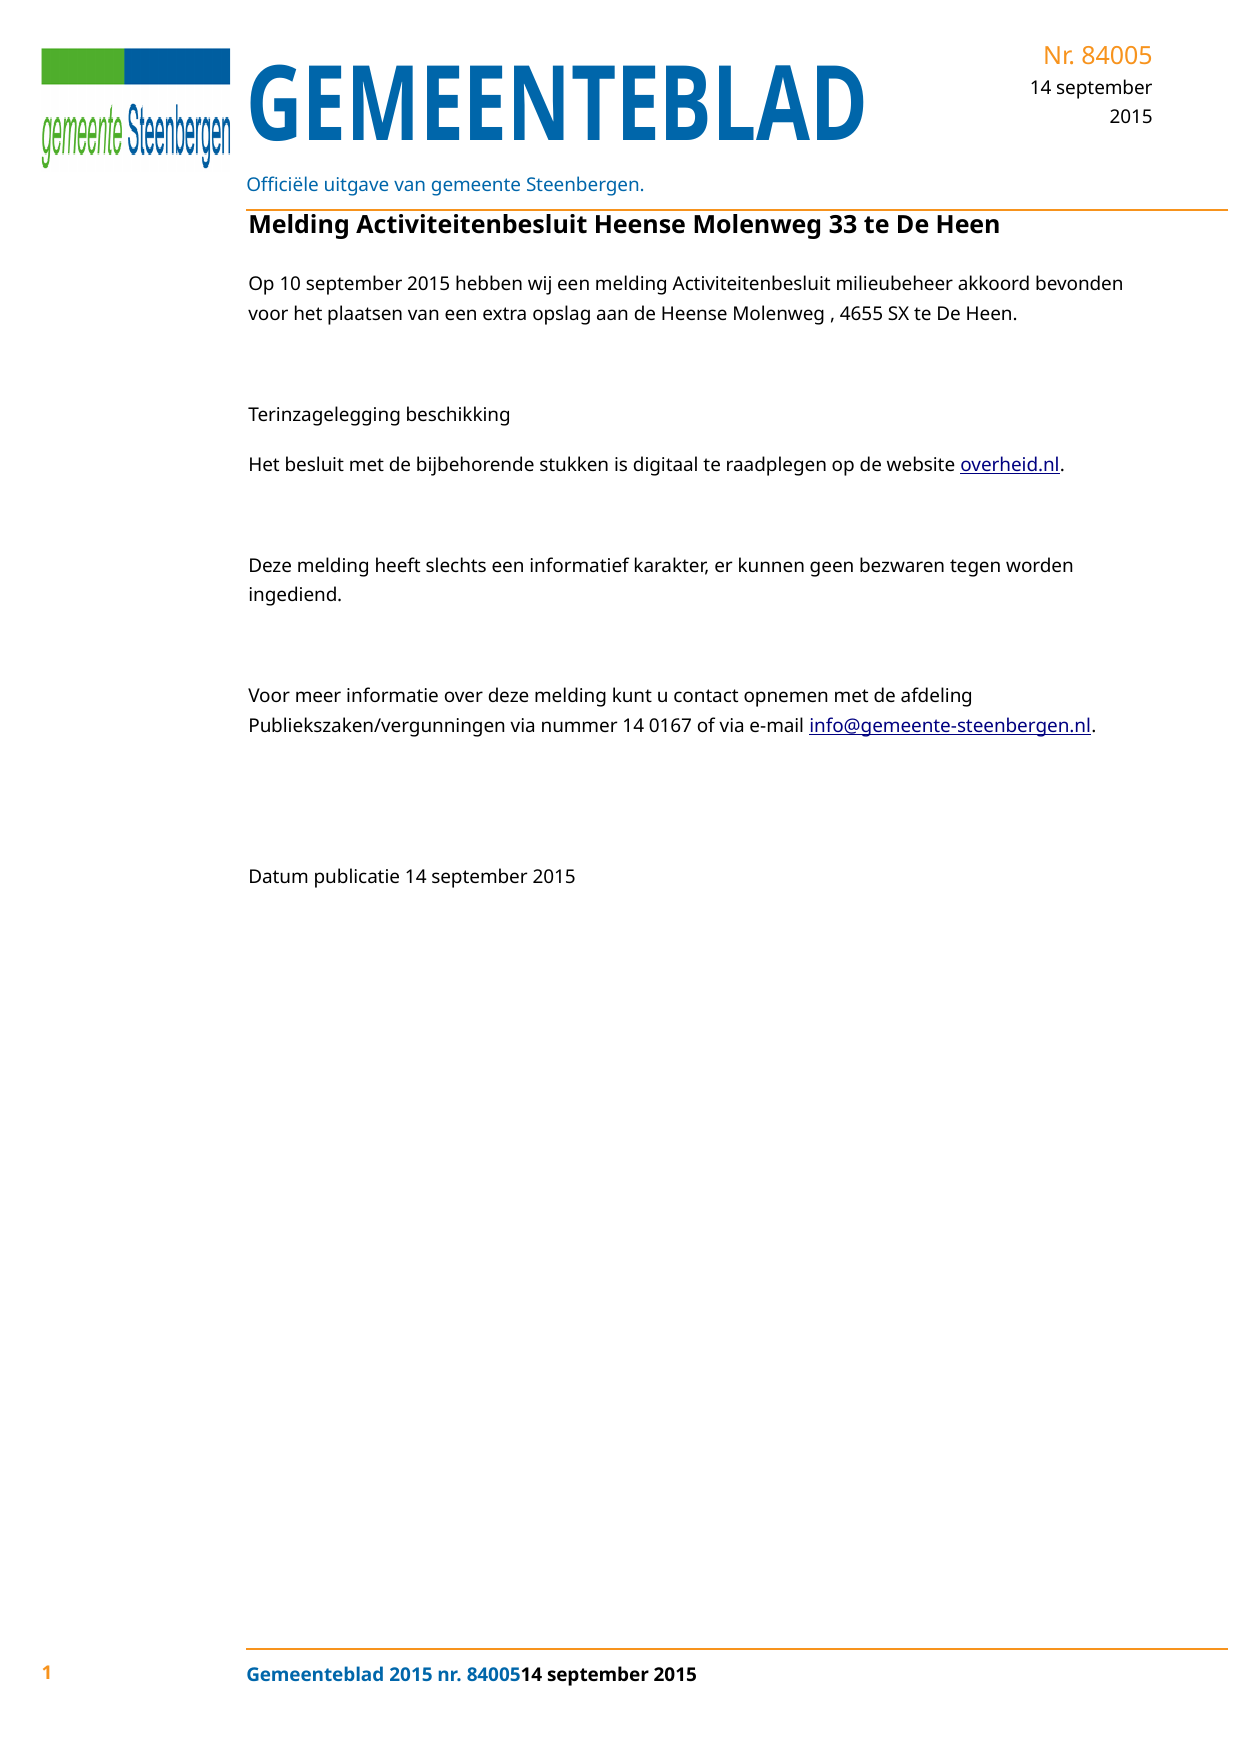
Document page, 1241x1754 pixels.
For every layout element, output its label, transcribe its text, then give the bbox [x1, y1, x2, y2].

text Datum publicatie 14 september 2015 [248, 863, 1152, 889]
picture [41, 47, 231, 172]
text Voor meer informatie over deze melding kunt u contact opnemen met de afdeling Publiekszaken/vergunningen via nummer 14 0167 of via e-mail info@gemeente-steenbergen.nl. [248, 682, 1152, 738]
text Het besluit met de bijbehorende stukken is digitaal te raadplegen op de website overheid.nl. [248, 451, 1152, 477]
text Op 10 september 2015 hebben wij een melding Activiteitenbesluit milieubeheer akkoord bevonden voor het plaatsen van een extra opslag aan de Heense Molenweg , 4655 SX te De Heen. [248, 270, 1152, 326]
text Deze melding heeft slechts een informatief karakter, er kunnen geen bezwaren tegen worden ingediend. [248, 552, 1152, 607]
text Terinzagelegging beschikking [248, 401, 1152, 426]
text Melding Activiteitenbesluit Heense Molenweg 33 te De Heen [248, 211, 1152, 241]
